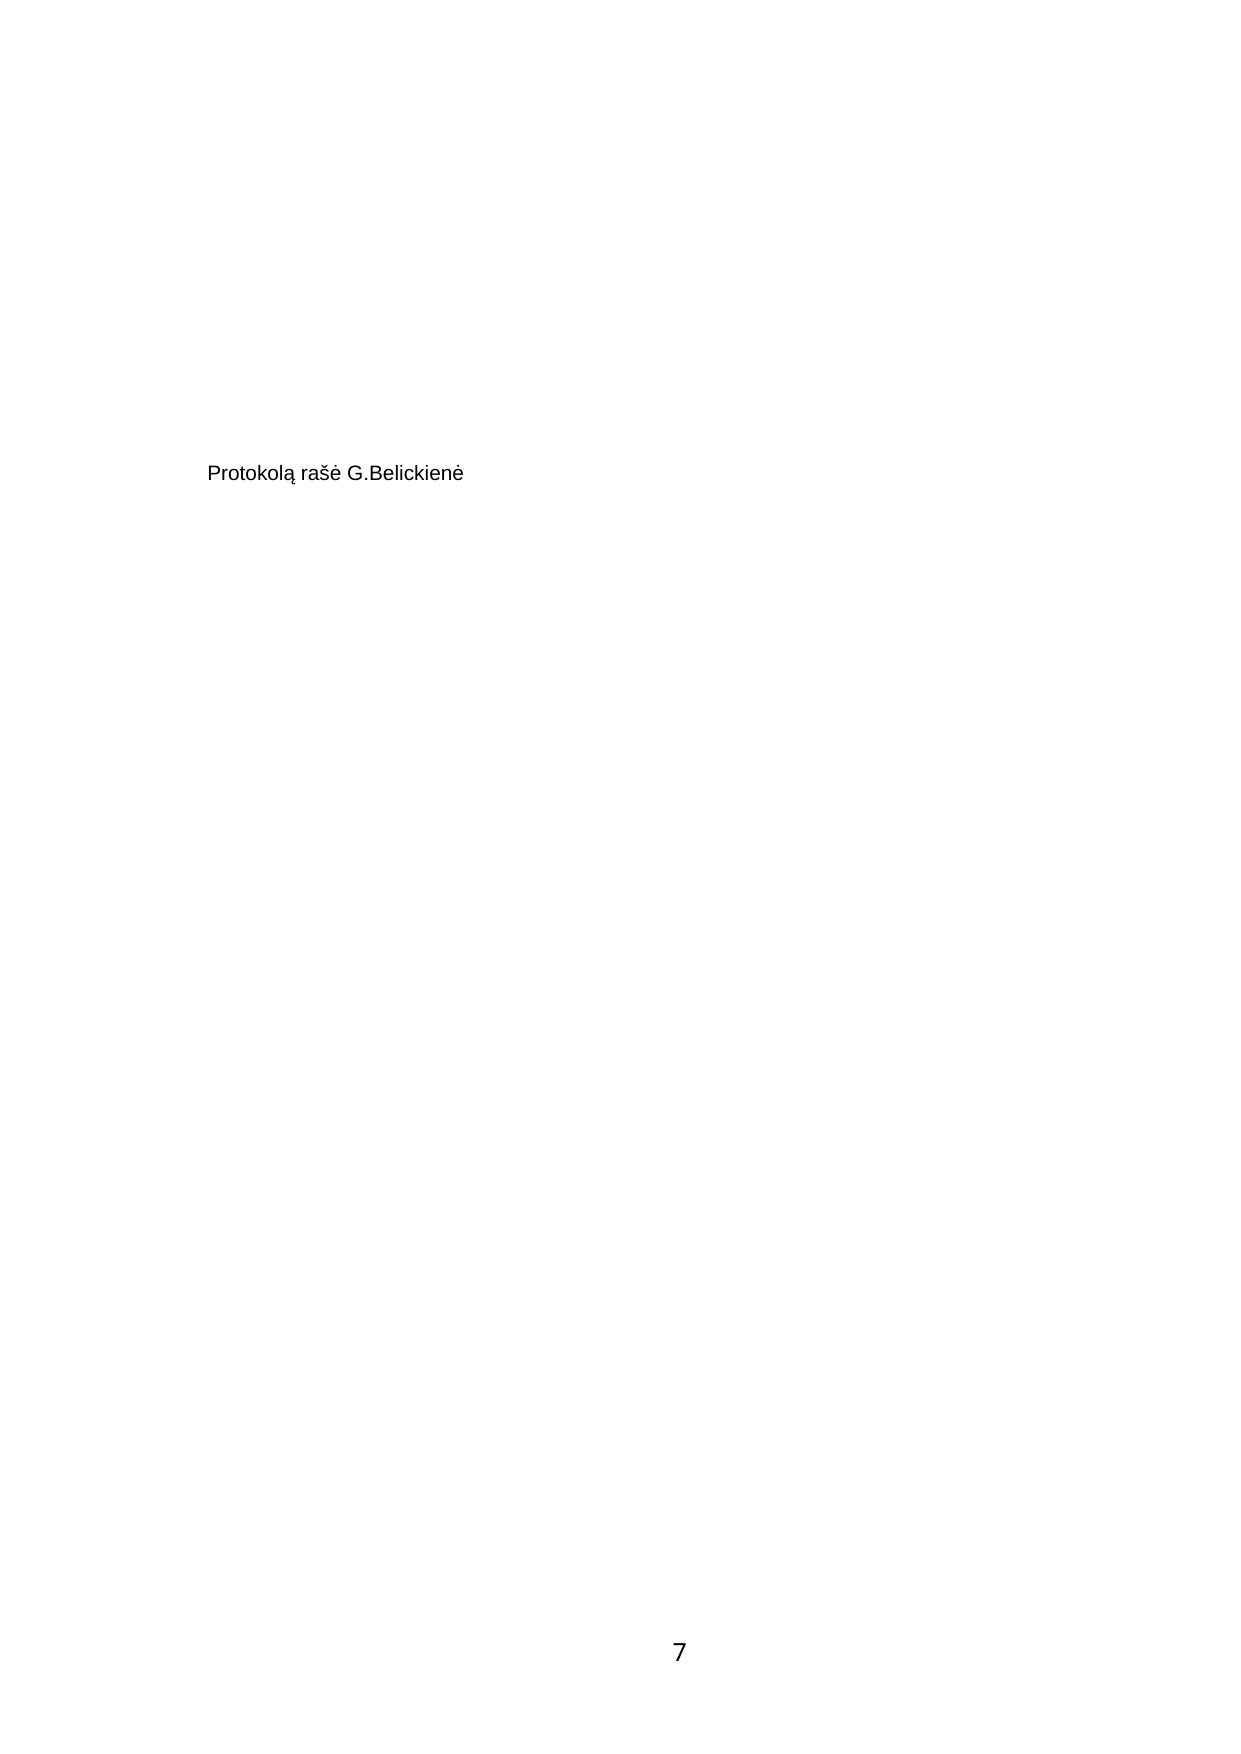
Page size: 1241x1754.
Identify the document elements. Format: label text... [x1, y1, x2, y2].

text Protokolą rašė G.Belickienė [207, 461, 1152, 485]
